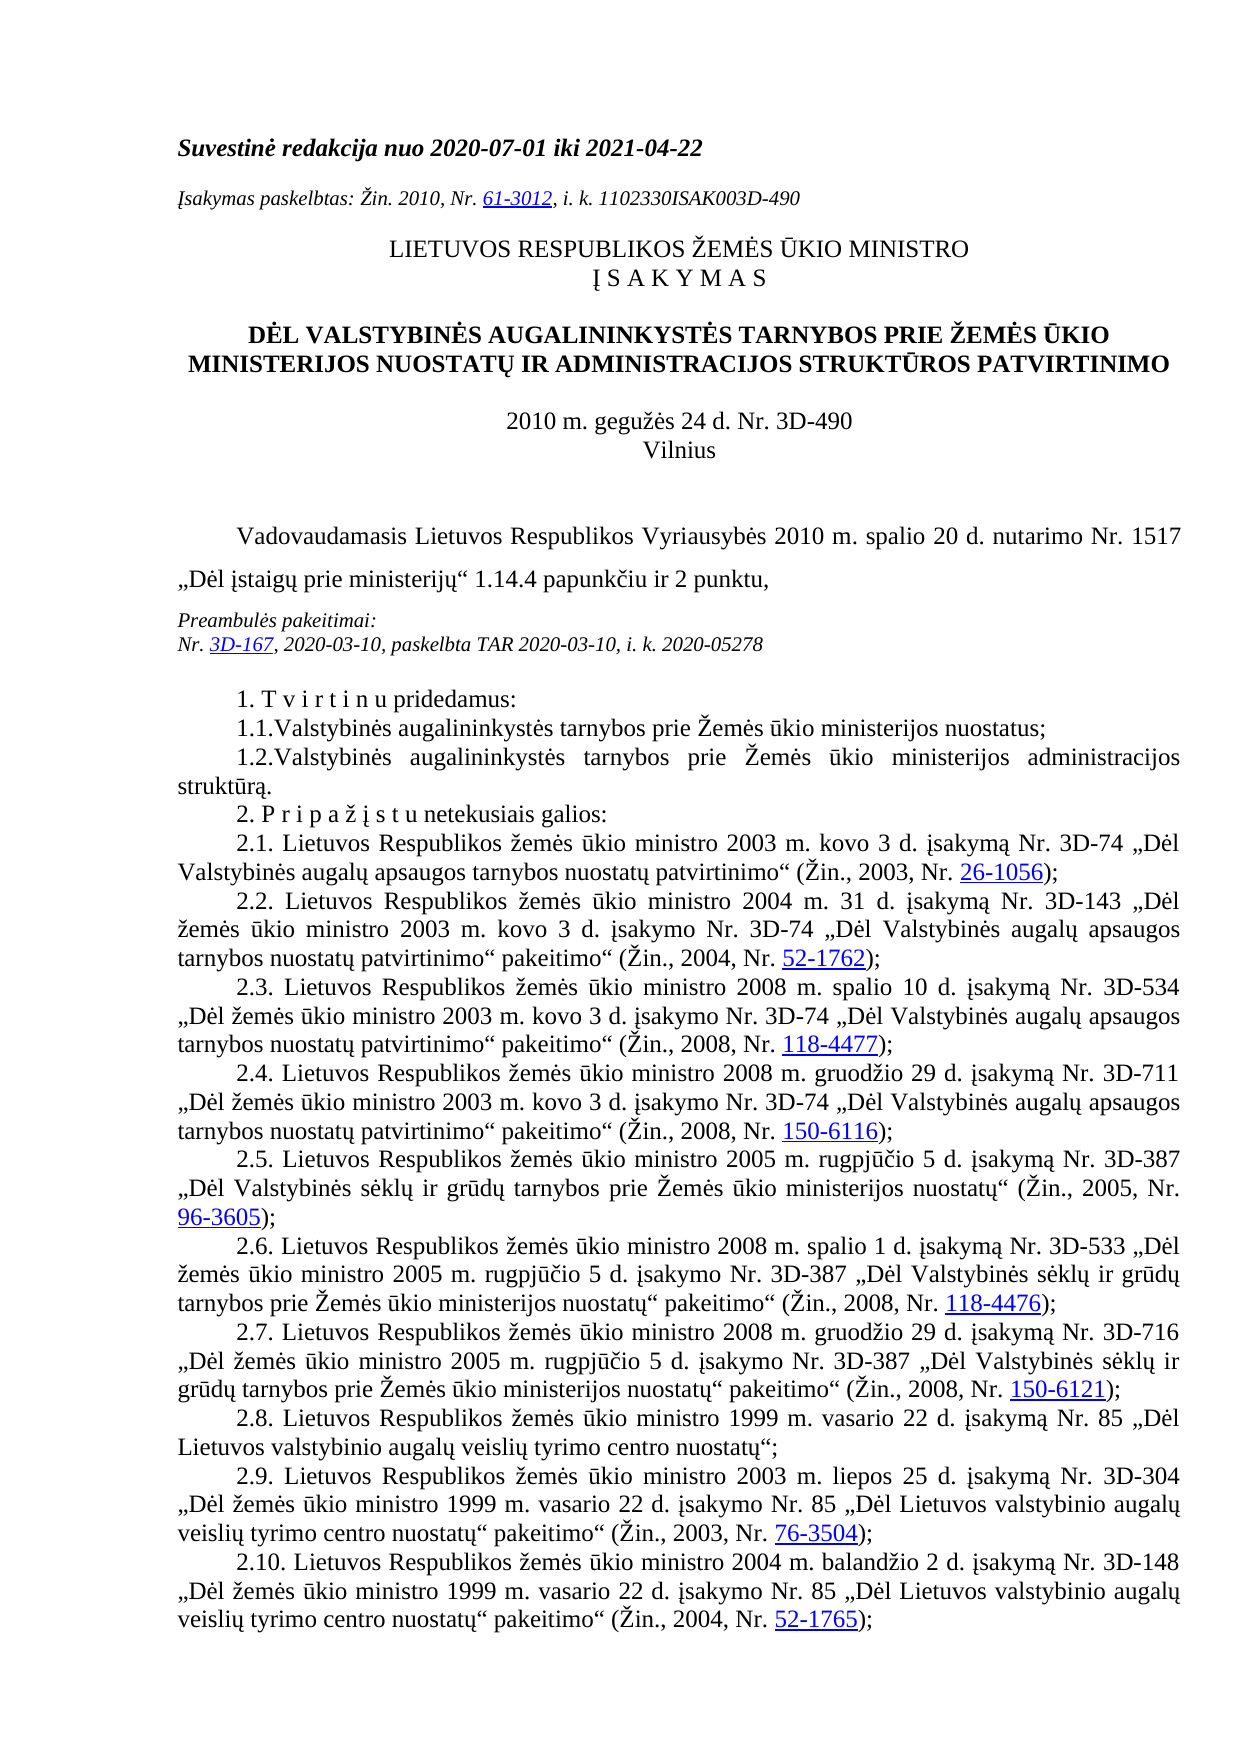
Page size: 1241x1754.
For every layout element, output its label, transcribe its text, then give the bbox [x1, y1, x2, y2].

text LIETUVOS RESPUBLIKOS ŽEMĖS ŪKIO MINISTRO [177, 234, 1181, 263]
text 2. P r i p a ž į s t u netekusiais galios: [177, 799, 1181, 828]
text Nr. 3D-167, 2020-03-10, paskelbta TAR 2020-03-10, i. k. 2020-05278 [177, 632, 1181, 656]
text 2.8. Lietuvos Respublikos žemės ūkio ministro 1999 m. vasario 22 d. įsakymą Nr. 85 „Dėl Lietuvos valstybinio augalų veislių tyrimo centro nuostatų“; [177, 1403, 1181, 1461]
text 1. T v i r t i n u pridedamus: [177, 684, 1181, 713]
text 2.5. Lietuvos Respublikos žemės ūkio ministro 2005 m. rugpjūčio 5 d. įsakymą Nr. 3D-387 „Dėl Valstybinės sėklų ir grūdų tarnybos prie Žemės ūkio ministerijos nuostatų“ (Žin., 2005, Nr. 96-3605); [177, 1144, 1181, 1231]
text 2.1. Lietuvos Respublikos žemės ūkio ministro 2003 m. kovo 3 d. įsakymą Nr. 3D-74 „Dėl Valstybinės augalų apsaugos tarnybos nuostatų patvirtinimo“ (Žin., 2003, Nr. 26-1056); [177, 828, 1181, 886]
text 2.3. Lietuvos Respublikos žemės ūkio ministro 2008 m. spalio 10 d. įsakymą Nr. 3D-534 „Dėl žemės ūkio ministro 2003 m. kovo 3 d. įsakymo Nr. 3D-74 „Dėl Valstybinės augalų apsaugos tarnybos nuostatų patvirtinimo“ pakeitimo“ (Žin., 2008, Nr. 118-4477); [177, 972, 1181, 1058]
text 2.9. Lietuvos Respublikos žemės ūkio ministro 2003 m. liepos 25 d. įsakymą Nr. 3D-304 „Dėl žemės ūkio ministro 1999 m. vasario 22 d. įsakymo Nr. 85 „Dėl Lietuvos valstybinio augalų veislių tyrimo centro nuostatų“ pakeitimo“ (Žin., 2003, Nr. 76-3504); [177, 1461, 1181, 1547]
text Įsakymas paskelbtas: Žin. 2010, Nr. 61-3012, i. k. 1102330ISAK003D-490 [177, 186, 1181, 210]
text 2.7. Lietuvos Respublikos žemės ūkio ministro 2008 m. gruodžio 29 d. įsakymą Nr. 3D-716 „Dėl žemės ūkio ministro 2005 m. rugpjūčio 5 d. įsakymo Nr. 3D-387 „Dėl Valstybinės sėklų ir grūdų tarnybos prie Žemės ūkio ministerijos nuostatų“ pakeitimo“ (Žin., 2008, Nr. 150-6121); [177, 1317, 1181, 1403]
text 2.4. Lietuvos Respublikos žemės ūkio ministro 2008 m. gruodžio 29 d. įsakymą Nr. 3D-711 „Dėl žemės ūkio ministro 2003 m. kovo 3 d. įsakymo Nr. 3D-74 „Dėl Valstybinės augalų apsaugos tarnybos nuostatų patvirtinimo“ pakeitimo“ (Žin., 2008, Nr. 150-6116); [177, 1058, 1181, 1144]
text 1.1.Valstybinės augalininkystės tarnybos prie Žemės ūkio ministerijos nuostatus; [177, 713, 1181, 742]
text Vilnius [177, 435, 1181, 464]
text Į S A K Y M A S [177, 263, 1181, 291]
text 2.6. Lietuvos Respublikos žemės ūkio ministro 2008 m. spalio 1 d. įsakymą Nr. 3D-533 „Dėl žemės ūkio ministro 2005 m. rugpjūčio 5 d. įsakymo Nr. 3D-387 „Dėl Valstybinės sėklų ir grūdų tarnybos prie Žemės ūkio ministerijos nuostatų“ pakeitimo“ (Žin., 2008, Nr. 118-4476); [177, 1231, 1181, 1317]
text Vadovaudamasis Lietuvos Respublikos Vyriausybės 2010 m. spalio 20 d. nutarimo Nr. 1517 „Dėl įstaigų prie ministerijų“ 1.14.4 papunkčiu ir 2 punktu, [177, 521, 1181, 593]
text DĖL VALSTYBINĖS AUGALININKYSTĖS TARNYBOS PRIE ŽEMĖS ŪKIO MINISTERIJOS NUOSTATŲ IR ADMINISTRACIJOS STRUKTŪROS PATVIRTINIMO [177, 320, 1181, 378]
text 1.2.Valstybinės augalininkystės tarnybos prie Žemės ūkio ministerijos administracijos struktūrą. [177, 742, 1181, 799]
text Suvestinė redakcija nuo 2020-07-01 iki 2021-04-22 [177, 133, 1181, 162]
text 2010 m. gegužės 24 d. Nr. 3D-490 [177, 406, 1181, 435]
text 2.10. Lietuvos Respublikos žemės ūkio ministro 2004 m. balandžio 2 d. įsakymą Nr. 3D-148 „Dėl žemės ūkio ministro 1999 m. vasario 22 d. įsakymo Nr. 85 „Dėl Lietuvos valstybinio augalų veislių tyrimo centro nuostatų“ pakeitimo“ (Žin., 2004, Nr. 52-1765); [177, 1547, 1181, 1633]
text 2.2. Lietuvos Respublikos žemės ūkio ministro 2004 m. 31 d. įsakymą Nr. 3D-143 „Dėl žemės ūkio ministro 2003 m. kovo 3 d. įsakymo Nr. 3D-74 „Dėl Valstybinės augalų apsaugos tarnybos nuostatų patvirtinimo“ pakeitimo“ (Žin., 2004, Nr. 52-1762); [177, 886, 1181, 972]
text Preambulės pakeitimai: [177, 608, 1181, 632]
